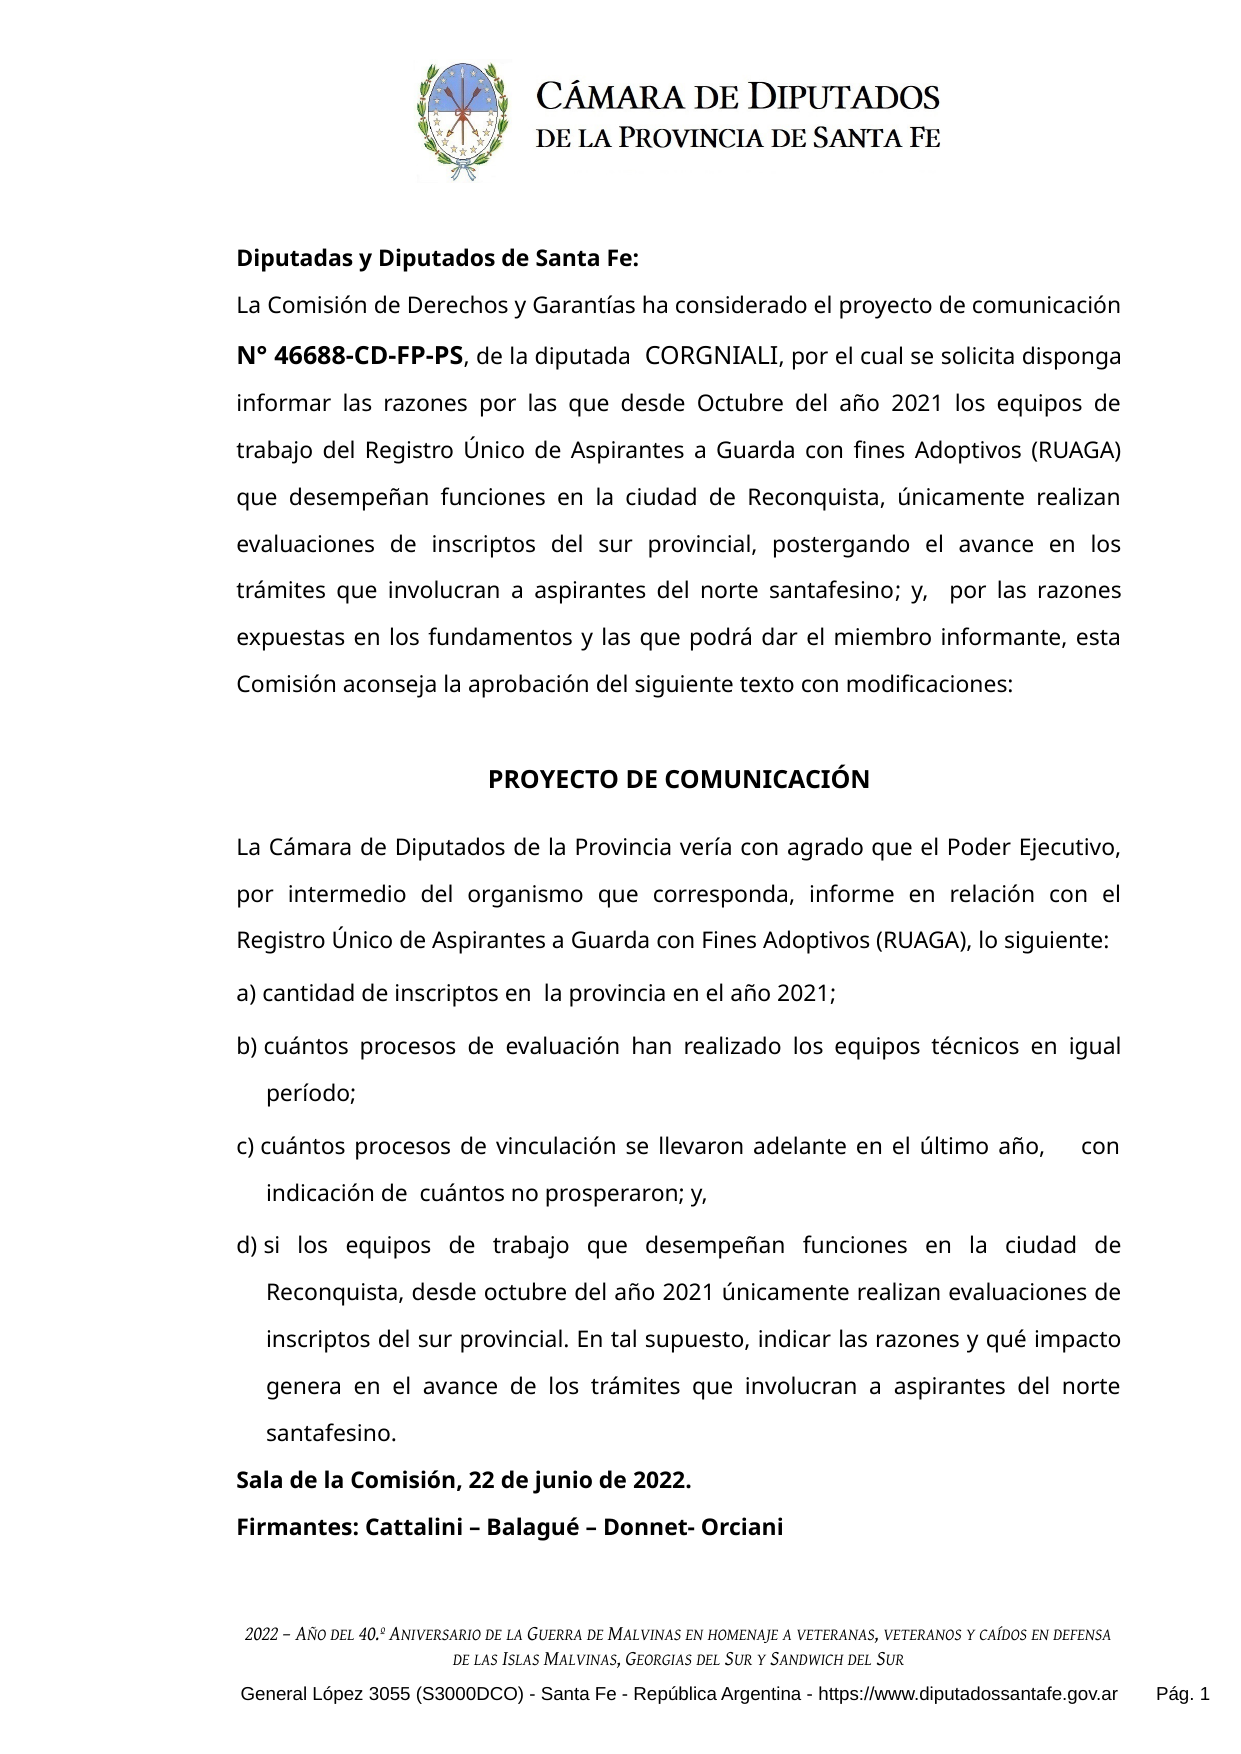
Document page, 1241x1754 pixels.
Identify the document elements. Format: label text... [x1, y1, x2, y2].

text Diputadas y Diputados de Santa Fe: [236, 242, 1122, 273]
subtitle si los equipos de trabajo que desempeñan funciones en la ciudad de Reconquista, desde octubre del año 2021 únicamente realizan evaluaciones de inscriptos del sur provincial. En tal supuesto, indicar las razones y qué impacto genera en el avance de los trámites que involucran a aspirantes del norte santafesino. [236, 1229, 1122, 1448]
text Sala de la Comisión, 22 de junio de 2022. [236, 1464, 1122, 1495]
subtitle cantidad de inscriptos en la provincia en el año 2021; [236, 977, 1122, 1008]
text Firmantes: Cattalini – Balagué – Donnet- Orciani [236, 1511, 1122, 1542]
subtitle cuántos procesos de vinculación se llevaron adelante en el último año, con indicación de cuántos no prosperaron; y, [236, 1130, 1122, 1208]
text La Cámara de Diputados de la Provincia vería con agrado que el Poder Ejecutivo, por intermedio del organismo que corresponda, informe en relación con el Registro Único de Aspirantes a Guarda con Fines Adoptivos (RUAGA), lo siguiente: [236, 831, 1122, 956]
text PROYECTO DE COMUNICACIÓN [236, 762, 1122, 796]
subtitle cuántos procesos de evaluación han realizado los equipos técnicos en igual período; [236, 1030, 1122, 1108]
text La Comisión de Derechos y Garantías ha considerado el proyecto de comunicación N° 46688-CD-FP-PS, de la diputada CORGNIALI, por el cual se solicita disponga informar las razones por las que desde Octubre del año 2021 los equipos de trabajo del Registro Único de Aspirantes a Guarda con fines Adoptivos (RUAGA) que desempeñan funciones en la ciudad de Reconquista, únicamente realizan evaluaciones de inscriptos del sur provincial, postergando el avance en los trámites que involucran a aspirantes del norte santafesino; y, por las razones expuestas en los fundamentos y las que podrá dar el miembro informante, esta Comisión aconseja la aprobación del siguiente texto con modificaciones: [236, 289, 1122, 699]
picture [413, 59, 945, 183]
